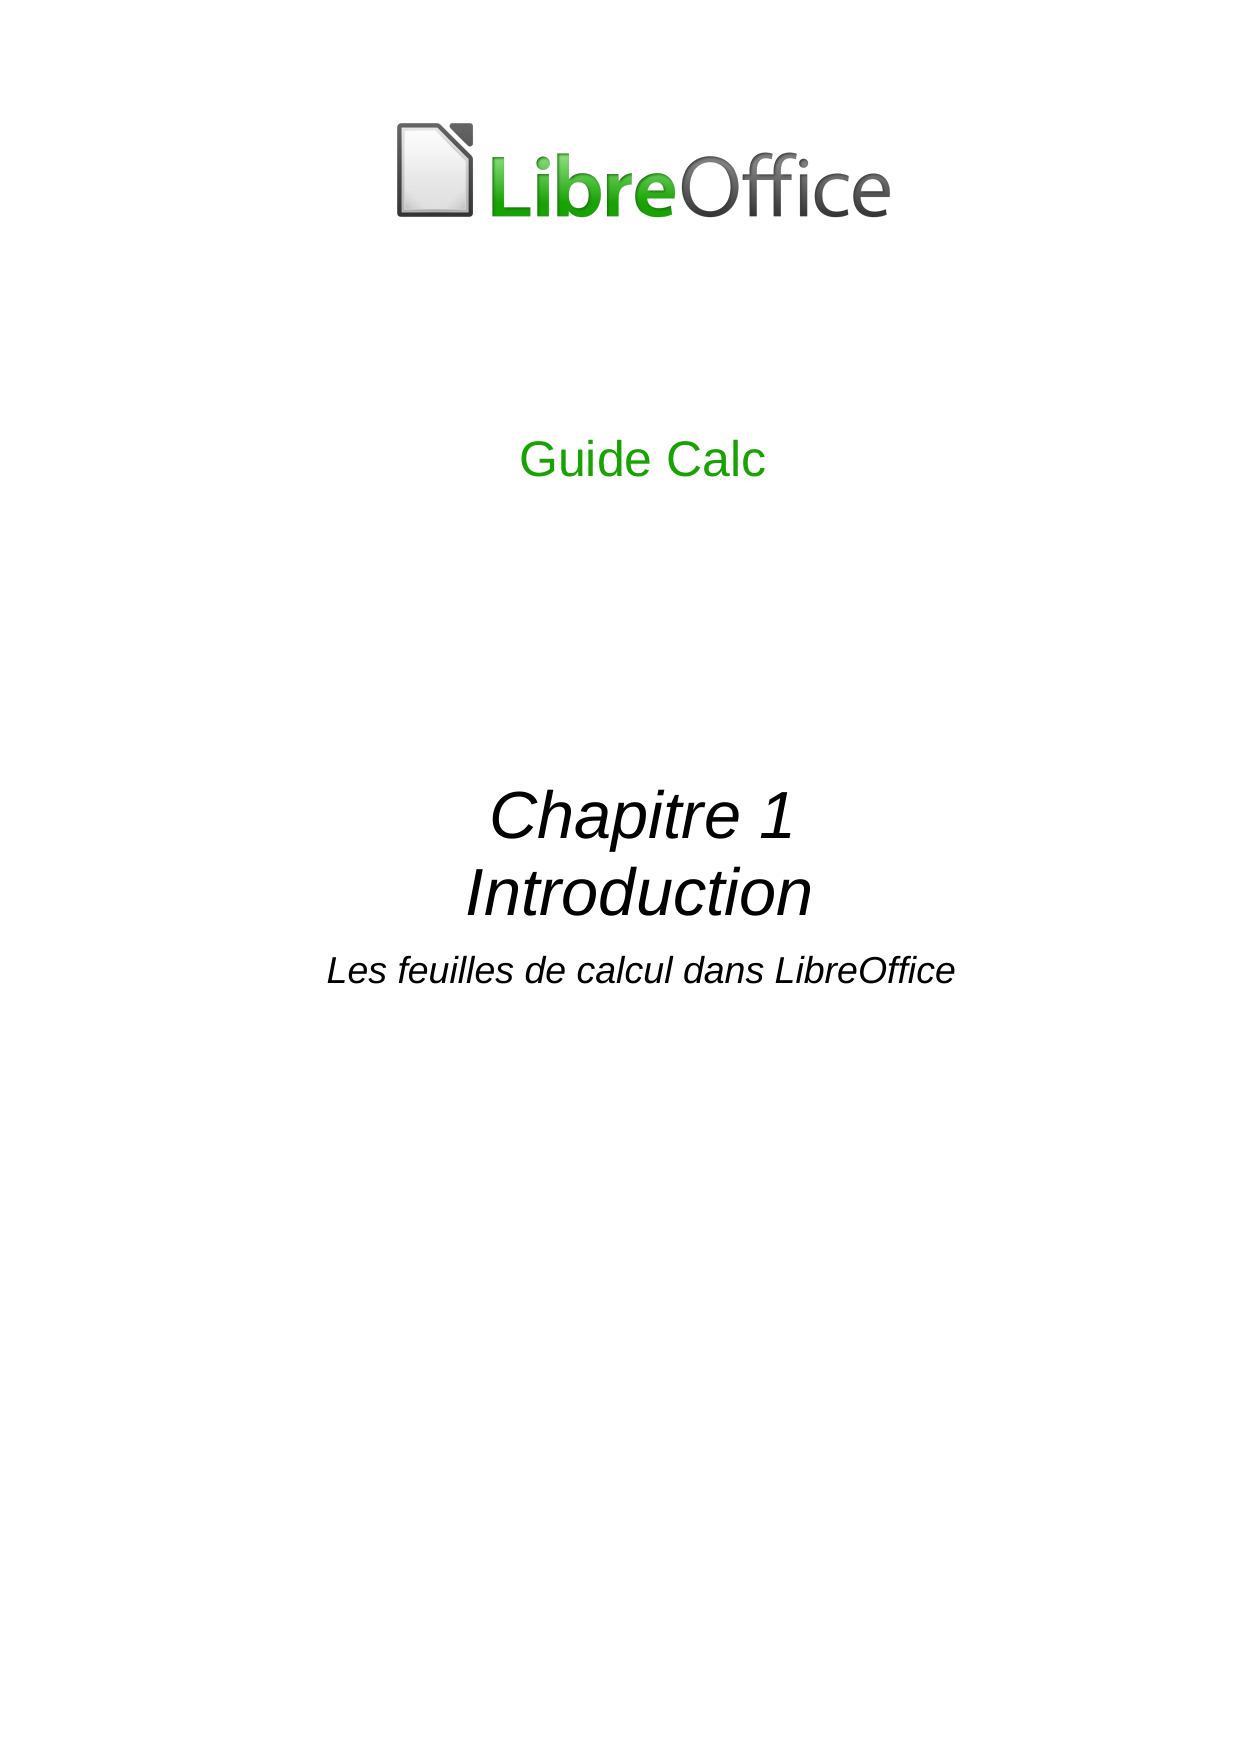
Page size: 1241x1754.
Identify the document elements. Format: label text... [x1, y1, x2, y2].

text Guide Calc [188, 430, 1098, 545]
title Chapitre 1 Introduction [188, 776, 1098, 929]
subtitle Les feuilles de calcul dans LibreOffice [188, 948, 1098, 992]
picture [392, 118, 893, 224]
